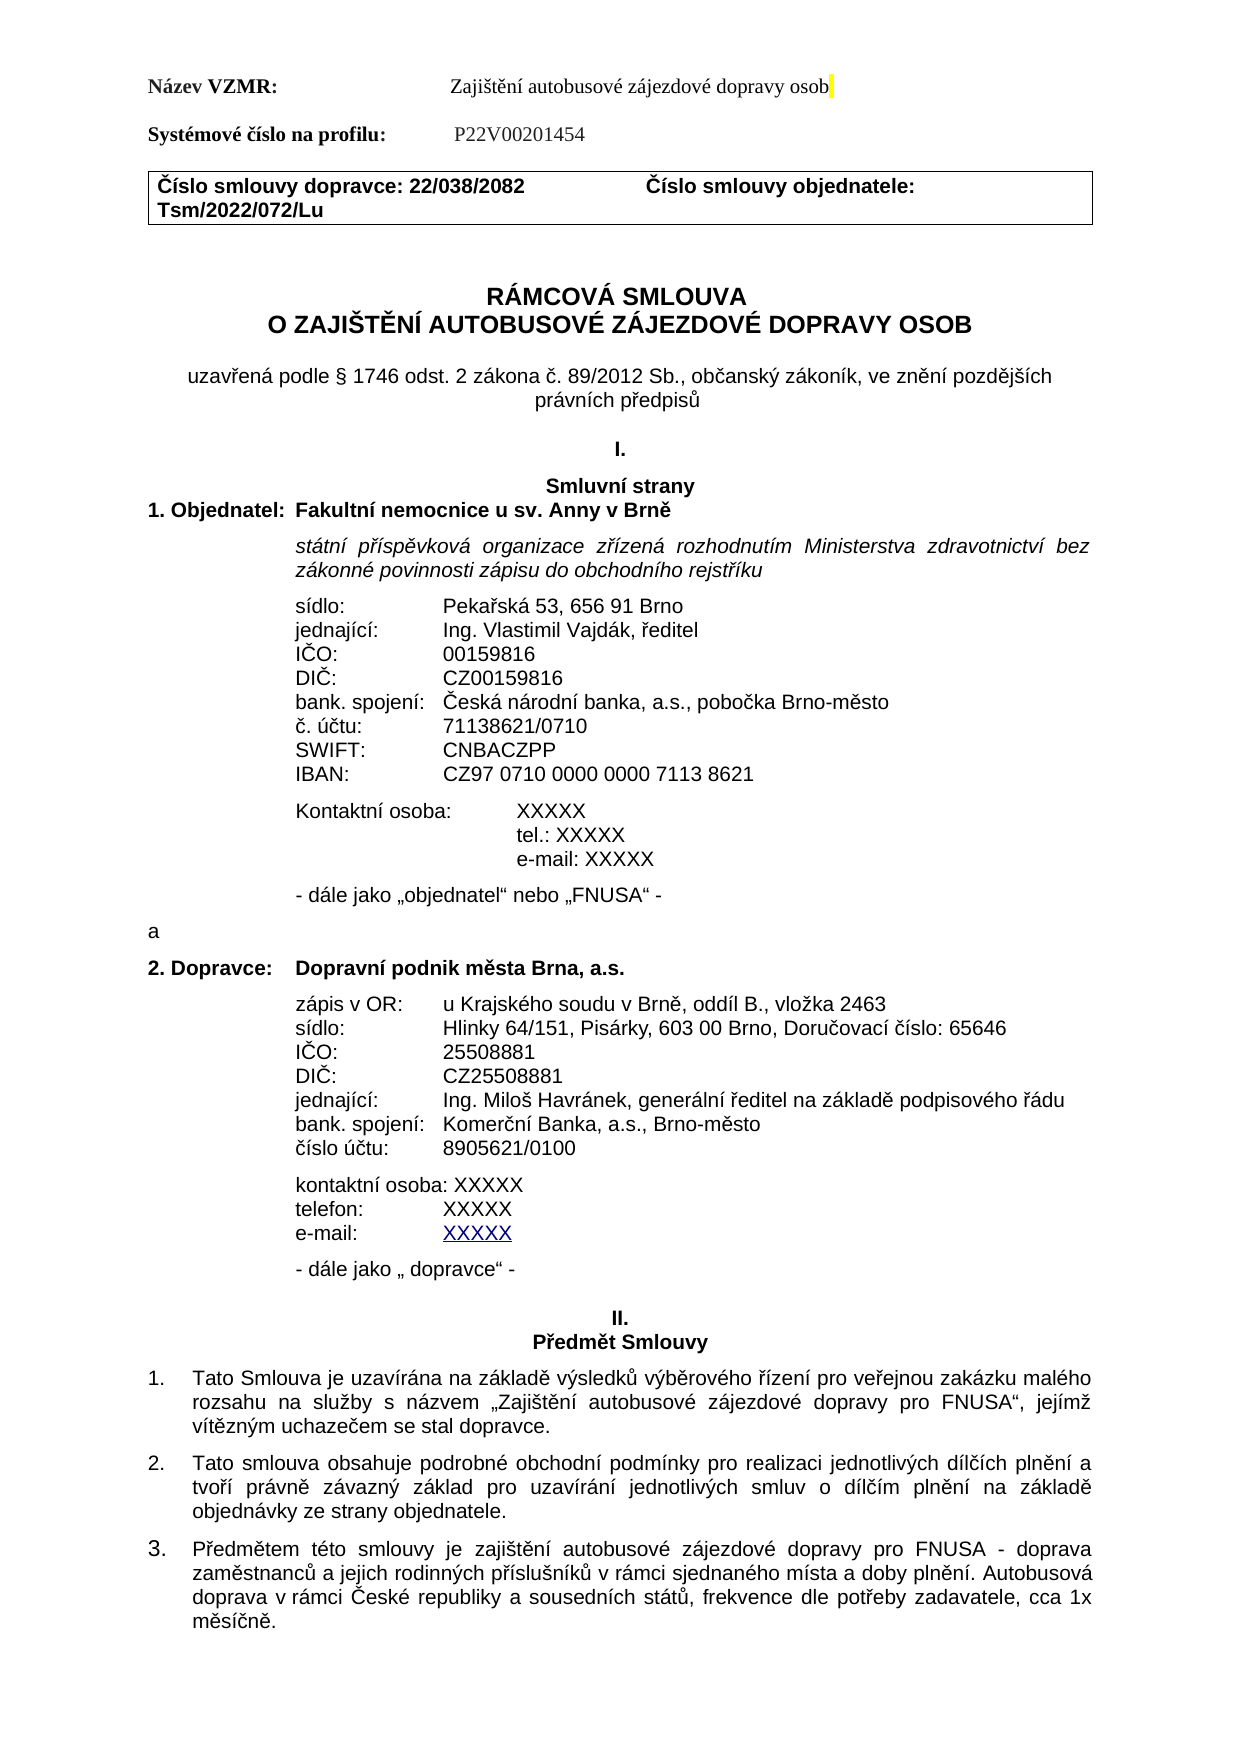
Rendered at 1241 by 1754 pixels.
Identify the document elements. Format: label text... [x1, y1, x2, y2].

text IČO: 00159816 [221, 642, 1093, 666]
text IBAN: CZ97 0710 0000 0000 7113 8621 [295, 762, 1093, 786]
text telefon: XXXXX [295, 1196, 1093, 1220]
text Předmět Smlouvy [148, 1330, 1093, 1354]
text tel.: XXXXX [442, 822, 1093, 846]
text o zajištění AUTOBUSOVÉ ZÁJEZDOVÉ dopravy OSOB [148, 310, 1093, 339]
text jednající: Ing. Miloš Havránek, generální ředitel na základě podpisového řádu [295, 1088, 1093, 1112]
text DIČ: CZ00159816 [221, 666, 1093, 690]
text číslo účtu: 8905621/0100 [295, 1136, 1093, 1160]
text uzavřená podle § 1746 odst. 2 zákona č. 89/2012 Sb., občanský zákoník, ve znění pozdějších právních předpisů [148, 364, 1093, 412]
text bank. spojení: Česká národní banka, a.s., pobočka Brno-město [221, 690, 1093, 714]
text jednající: Ing. Vlastimil Vajdák, ředitel [221, 618, 1093, 642]
list Předmětem této smlouvy je zajištění autobusové zájezdové dopravy pro FNUSA - doprava zaměstnanců a jejich rodinných příslušníků v rámci sjednaného místa a doby plnění. Autobusová doprava v rámci České republiky a sousedních států, frekvence dle potřeby zadavatele, cca 1x měsíčně. [148, 1535, 1093, 1633]
text sídlo: Pekařská 53, 656 91 Brno [221, 594, 1093, 618]
text č. účtu: 71138621/0710 [221, 714, 1093, 738]
list Tato smlouva obsahuje podrobné obchodní podmínky pro realizaci jednotlivých dílčích plnění a tvoří právně závazný základ pro uzavírání jednotlivých smluv o dílčím plnění na základě objednávky ze strany objednatele. [148, 1451, 1093, 1522]
text IČO: 25508881 [295, 1040, 1093, 1064]
text - dále jako „ dopravce“ - [295, 1257, 1093, 1281]
text e-mail: XXXXX [295, 1220, 1093, 1244]
text a [148, 919, 1093, 943]
text RámcovÁ smlouvA [148, 282, 1093, 310]
text zápis v OR: u Krajského soudu v Brně, oddíl B., vložka 2463 [295, 992, 1093, 1016]
text - dále jako „objednatel“ nebo „FNUSA“ - [221, 883, 1093, 907]
text státní příspěvková organizace zřízená rozhodnutím Ministerstva zdravotnictví bez zákonné povinnosti zápisu do obchodního rejstříku [295, 534, 1093, 582]
text II. [148, 1306, 1093, 1330]
text SWIFT: CNBACZPP [221, 738, 1093, 762]
text DIČ: CZ25508881 [295, 1064, 1093, 1088]
text e-mail: XXXXX [442, 846, 1093, 870]
text kontaktní osoba: XXXXX [295, 1172, 1093, 1196]
list Tato Smlouva je uzavírána na základě výsledků výběrového řízení pro veřejnou zakázku malého rozsahu na služby s názvem „Zajištění autobusové zájezdové dopravy pro FNUSA“, jejímž vítězným uchazečem se stal dopravce. [148, 1366, 1093, 1438]
text I. [148, 437, 1093, 461]
text 1. Objednatel: Fakultní nemocnice u sv. Anny v Brně [148, 497, 1093, 521]
text bank. spojení: Komerční Banka, a.s., Brno-město [295, 1112, 1093, 1136]
text sídlo: Hlinky 64/151, Pisárky, 603 00 Brno, Doručovací číslo: 65646 [295, 1016, 1093, 1040]
text 2. Dopravce: Dopravní podnik města Brna, a.s. [148, 956, 1093, 980]
text Kontaktní osoba: XXXXX [221, 798, 1093, 822]
text Smluvní strany [148, 473, 1093, 497]
